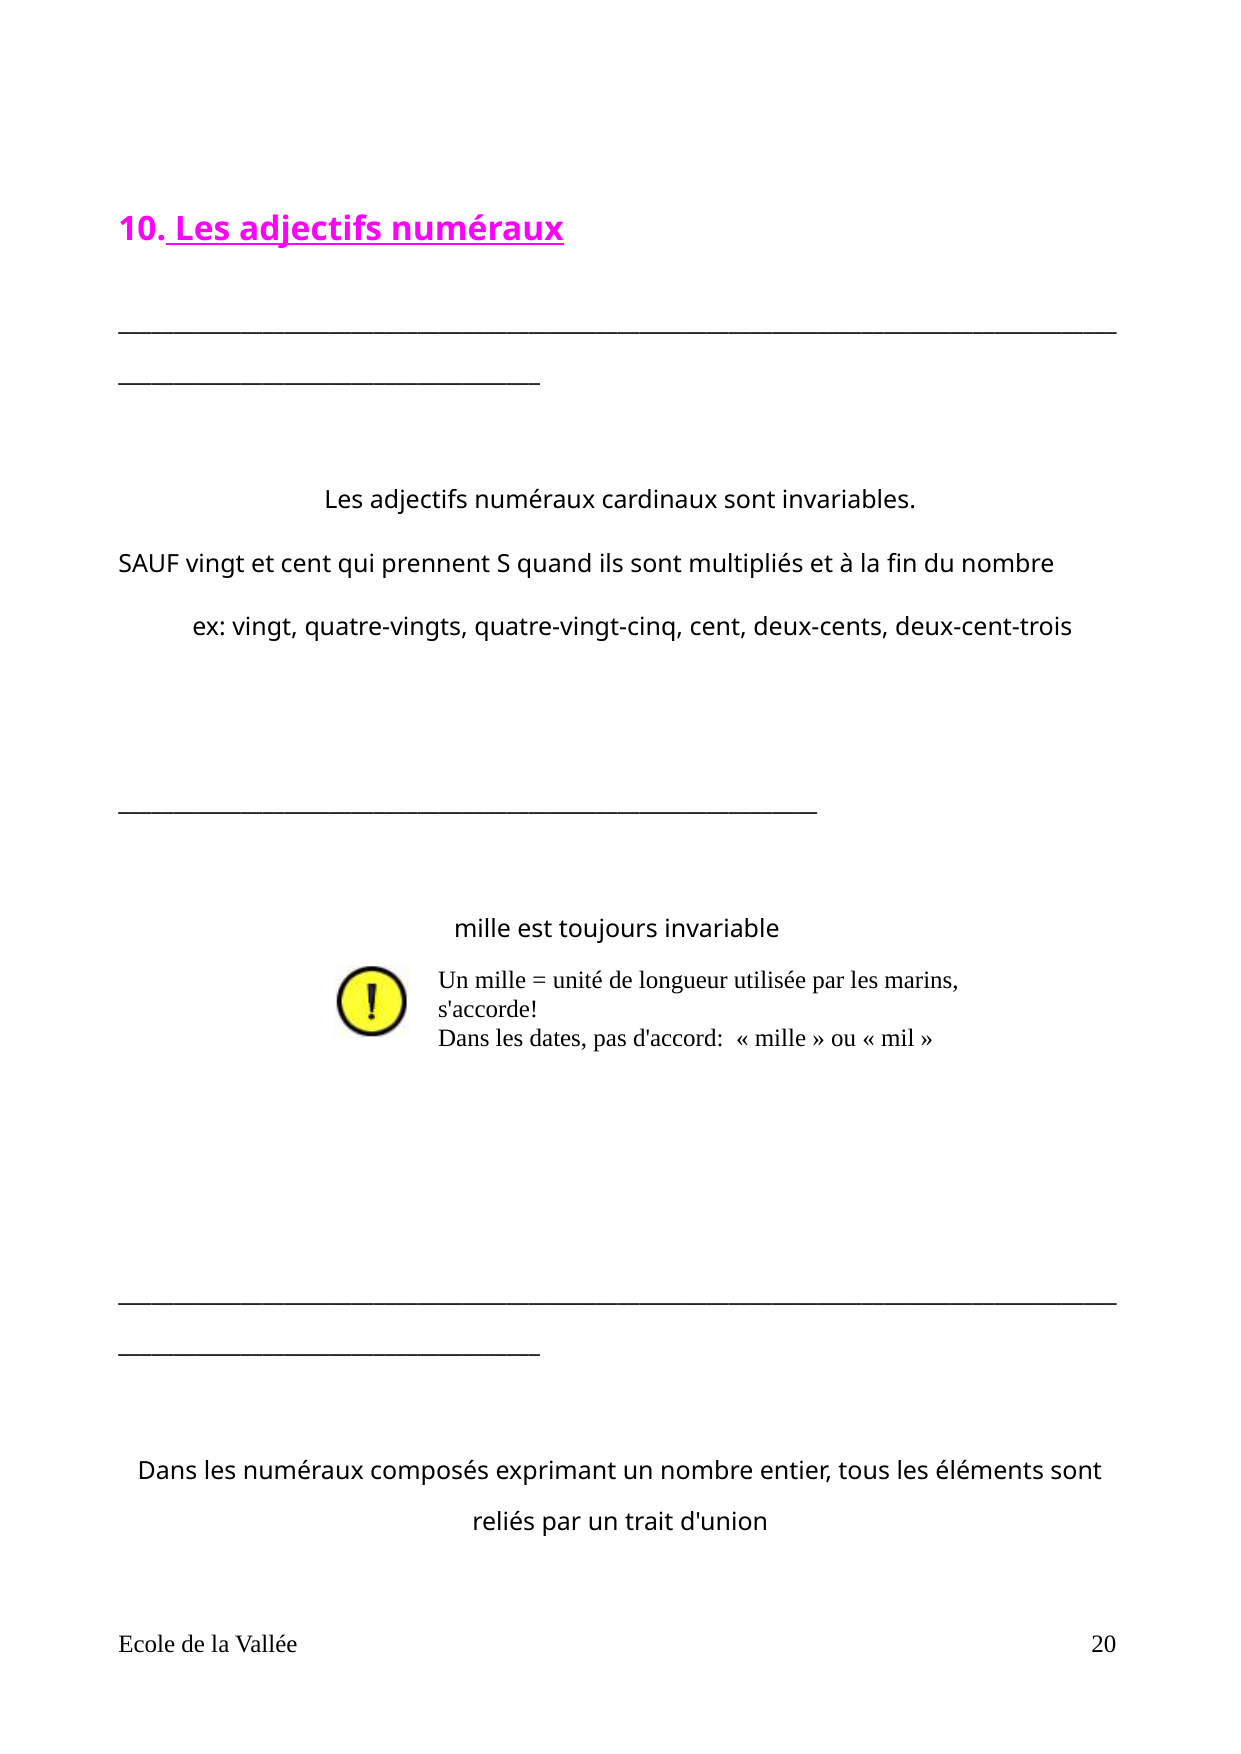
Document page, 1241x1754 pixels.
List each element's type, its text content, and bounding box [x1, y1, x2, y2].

text _______________________________________________________________ [118, 783, 1122, 818]
text SAUF vingt et cent qui prennent S quand ils sont multipliés et à la fin du nombre [118, 545, 1122, 579]
picture [334, 965, 409, 1038]
text ________________________________________________________________________________________________________________________________ [118, 303, 1122, 389]
text ________________________________________________________________________________________________________________________________ [118, 1274, 1122, 1360]
subtitle 10. Les adjectifs numéraux [118, 204, 1122, 250]
text ex: vingt, quatre-vingts, quatre-vingt-cinq, cent, deux-cents, deux-cent-trois [118, 609, 1122, 643]
text Dans les numéraux composés exprimant un nombre entier, tous les éléments sont reliés par un trait d'union [118, 1453, 1122, 1538]
text Les adjectifs numéraux cardinaux sont invariables. [118, 482, 1122, 516]
text mille est toujours invariable [118, 911, 1122, 945]
